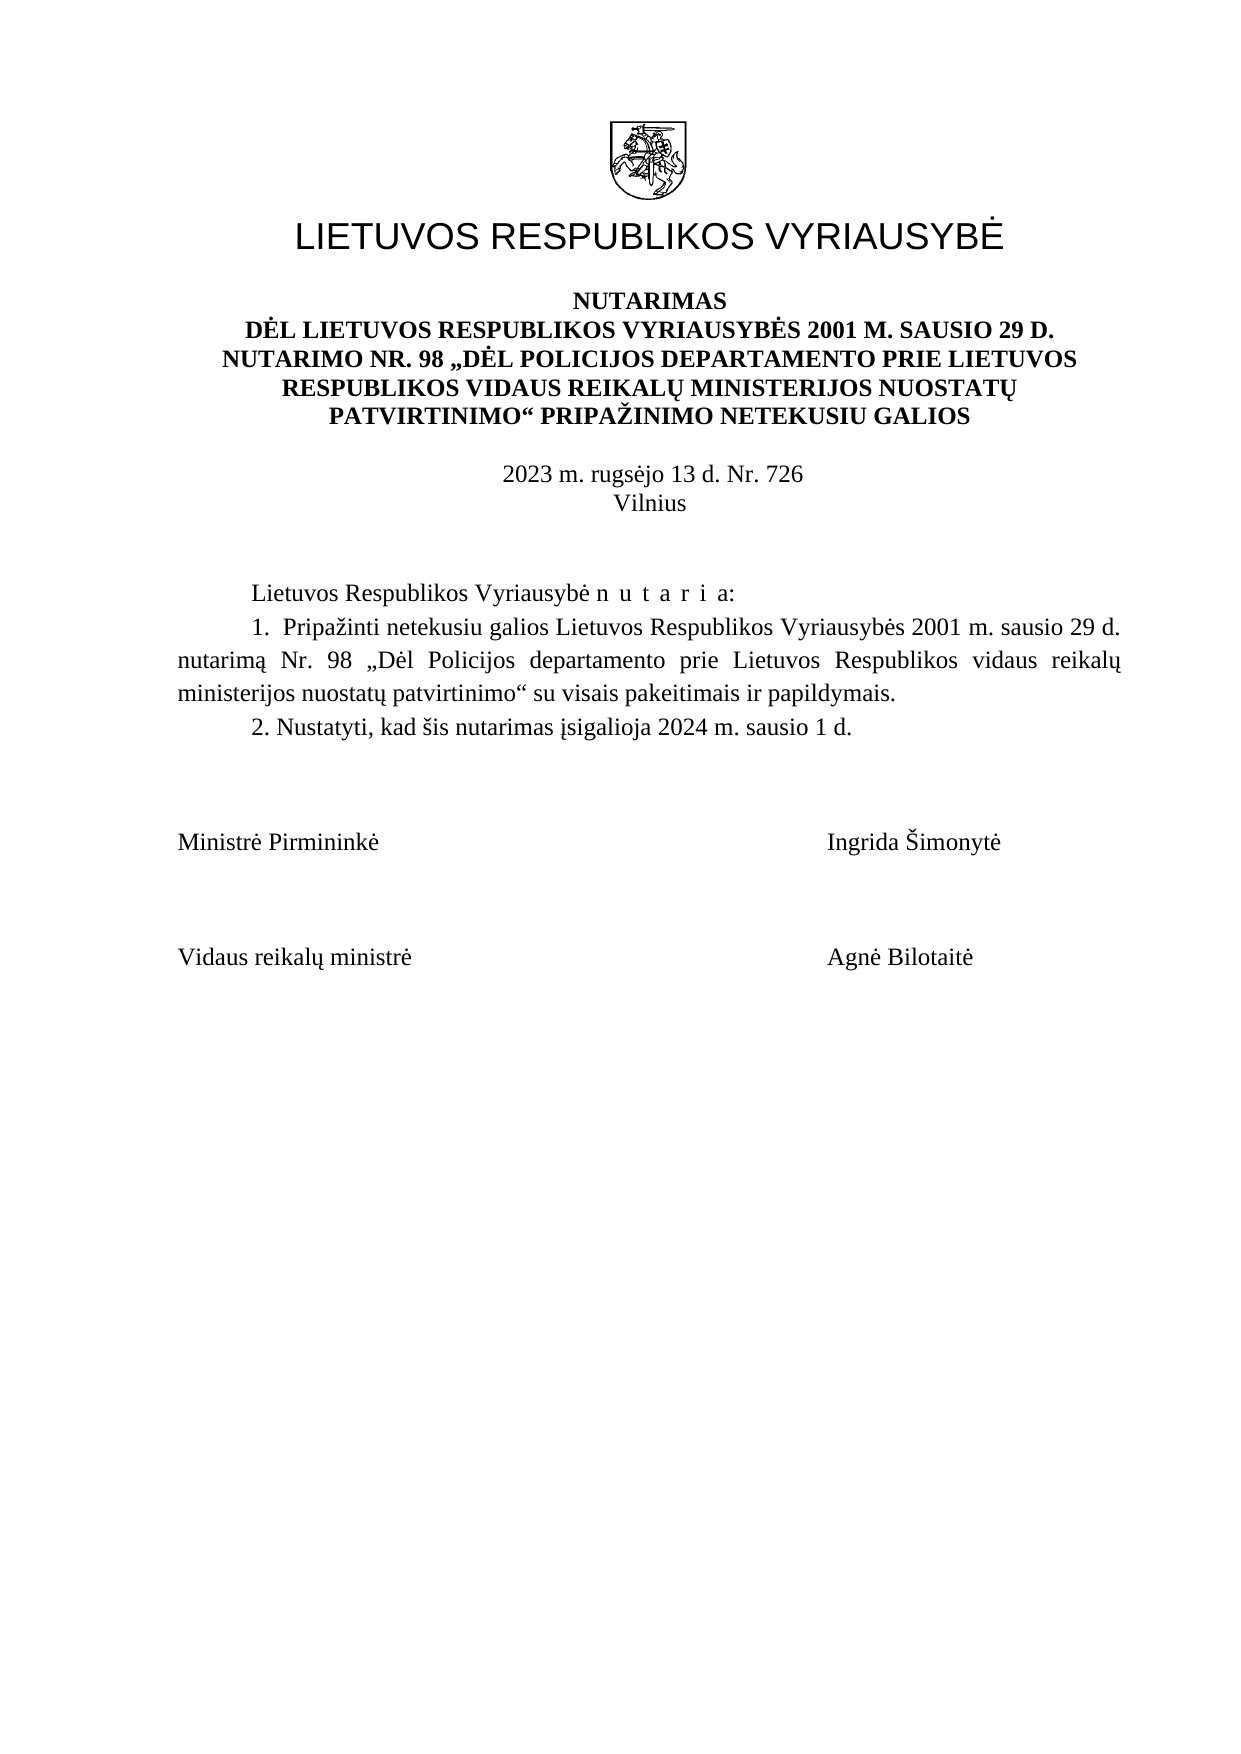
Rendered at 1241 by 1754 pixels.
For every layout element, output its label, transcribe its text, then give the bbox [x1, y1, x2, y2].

text DĖL Lietuvos respublikos VYRIAUSYBĖS 2001 M. SAUSIO 29 D. NUTARIMO NR. 98 „DĖL POLICIJOS DEPARTAMENTO PRIE LIETUVOS RESPUBLIKOS VIDAUS REIKALŲ MINISTERIJOS NUOSTATŲ PATVIRTINIMO“ PRIPAŽINIMO NETEKUSIU GALIOS [177, 315, 1122, 430]
text 2. Nustatyti, kad šis nutarimas įsigalioja 2024 m. sausio 1 d. [177, 707, 1122, 741]
text 2023 m. rugsėjo 13 d. Nr. 726 [177, 459, 1122, 488]
text Lietuvos Respublikos Vyriausybė [177, 214, 1122, 258]
text Vidaus reikalų ministrė Agnė Bilotaitė [177, 942, 1122, 971]
text Vilnius [177, 488, 1122, 516]
text Lietuvos Respublikos Vyriausybė nutaria: [177, 574, 1122, 607]
text 1. Pripažinti netekusiu galios Lietuvos Respublikos Vyriausybės 2001 m. sausio 29 d. nutarimą Nr. 98 „Dėl Policijos departamento prie Lietuvos Respublikos vidaus reikalų ministerijos nuostatų patvirtinimo“ su visais pakeitimais ir papildymais. [177, 607, 1122, 707]
text nutarimas [177, 286, 1122, 315]
text Ministrė Pirmininkė Ingrida Šimonytė [177, 827, 1122, 856]
